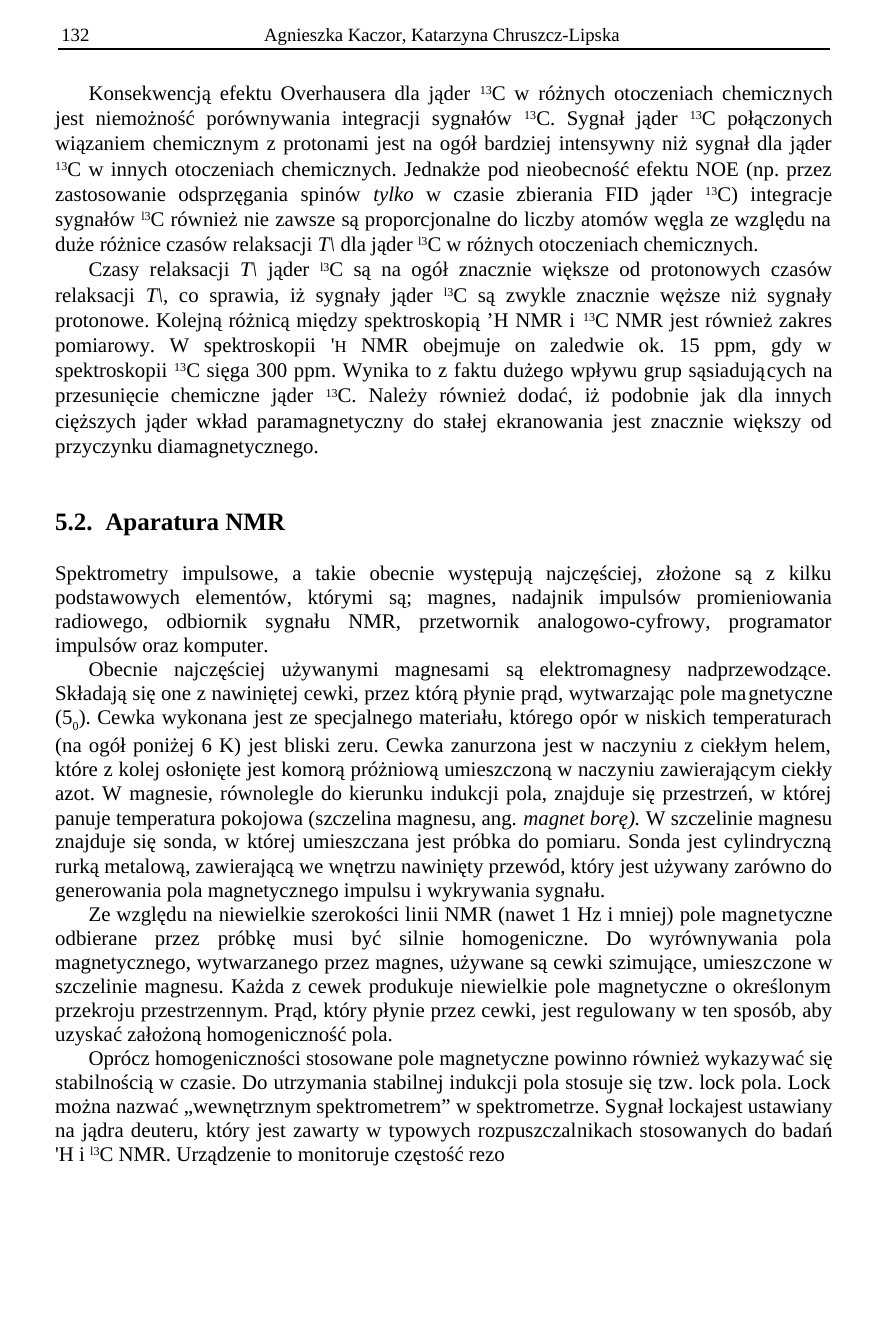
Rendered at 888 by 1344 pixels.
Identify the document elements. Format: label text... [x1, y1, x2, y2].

text Spektrometry impulsowe, a takie obecnie występują najczęściej, złożone są z kilku podstawowych elementów, którymi są; magnes, nadajnik impulsów promieniowania radiowego, odbiornik sygnału NMR, przetwornik analogowo-cyfrowy, programator impulsów oraz komputer. [55, 561, 832, 657]
text Oprócz homogeniczności stosowane pole magnetyczne powinno również wykazy­wać się stabilnością w czasie. Do utrzymania stabilnej indukcji pola stosuje się tzw. lock pola. Lock można nazwać „wewnętrznym spektrometrem” w spektrometrze. Sy­gnał lockajest ustawiany na jądra deuteru, który jest zawarty w typowych rozpuszczal­nikach stosowanych do badań 'H i l3C NMR. Urządzenie to monitoruje częstość rezo­ [55, 1046, 832, 1166]
text Konsekwencją efektu Overhausera dla jąder 13C w różnych otoczeniach chemicz­nych jest niemożność porównywania integracji sygnałów 13C. Sygnał jąder 13C połą­czonych wiązaniem chemicznym z protonami jest na ogół bardziej intensywny niż sygnał dla jąder 13C w innych otoczeniach chemicznych. Jednakże pod nieobecność efektu NOE (np. przez zastosowanie odsprzęgania spinów tylko w czasie zbierania FID jąder 13C) integracje sygnałów l3C również nie zawsze są proporcjonalne do liczby atomów węgla ze względu na duże różnice czasów relaksacji T\ dla jąder l3C w róż­nych otoczeniach chemicznych. [55, 81, 832, 256]
text Obecnie najczęściej używanymi magnesami są elektromagnesy nadprzewodzące. Składają się one z nawiniętej cewki, przez którą płynie prąd, wytwarzając pole ma­gnetyczne (50). Cewka wykonana jest ze specjalnego materiału, którego opór w niskich temperaturach (na ogół poniżej 6 K) jest bliski zeru. Cewka zanurzona jest w naczyniu z ciekłym helem, które z kolej osłonięte jest komorą próżniową umieszczoną w naczy­niu zawierającym ciekły azot. W magnesie, równolegle do kierunku indukcji pola, znajduje się przestrzeń, w której panuje temperatura pokojowa (szczelina magnesu, ang. magnet borę). W szczelinie magnesu znajduje się sonda, w której umieszczana jest próbka do pomiaru. Sonda jest cylindryczną rurką metalową, zawierającą we wnę­trzu nawinięty przewód, który jest używany zarówno do generowania pola magnetycz­nego impulsu i wykrywania sygnału. [55, 657, 832, 902]
text 132 [61, 23, 92, 45]
text Agnieszka Kaczor, Katarzyna Chruszcz-Lipska [264, 23, 625, 45]
text Ze względu na niewielkie szerokości linii NMR (nawet 1 Hz i mniej) pole magne­tyczne odbierane przez próbkę musi być silnie homogeniczne. Do wyrównywania pola magnetycznego, wytwarzanego przez magnes, używane są cewki szimujące, umiesz­czone w szczelinie magnesu. Każda z cewek produkuje niewielkie pole magnetyczne o określonym przekroju przestrzennym. Prąd, który płynie przez cewki, jest regulowa­ny w ten sposób, aby uzyskać założoną homogeniczność pola. [55, 902, 832, 1046]
subtitle 5.2. Aparatura NMR [55, 507, 832, 536]
text Czasy relaksacji T\ jąder l3C są na ogół znacznie większe od protonowych czasów relaksacji T\, co sprawia, iż sygnały jąder l3C są zwykle znacznie węższe niż sygnały protonowe. Kolejną różnicą między spektroskopią ’H NMR i 13C NMR jest również zakres pomiarowy. W spektroskopii 'h NMR obejmuje on zaledwie ok. 15 ppm, gdy w spektroskopii 13C sięga 300 ppm. Wynika to z faktu dużego wpływu grup sąsiadują­cych na przesunięcie chemiczne jąder 13C. Należy również dodać, iż podobnie jak dla innych cięższych jąder wkład paramagnetyczny do stałej ekranowania jest znacznie większy od przyczynku diamagnetycznego. [55, 257, 832, 458]
